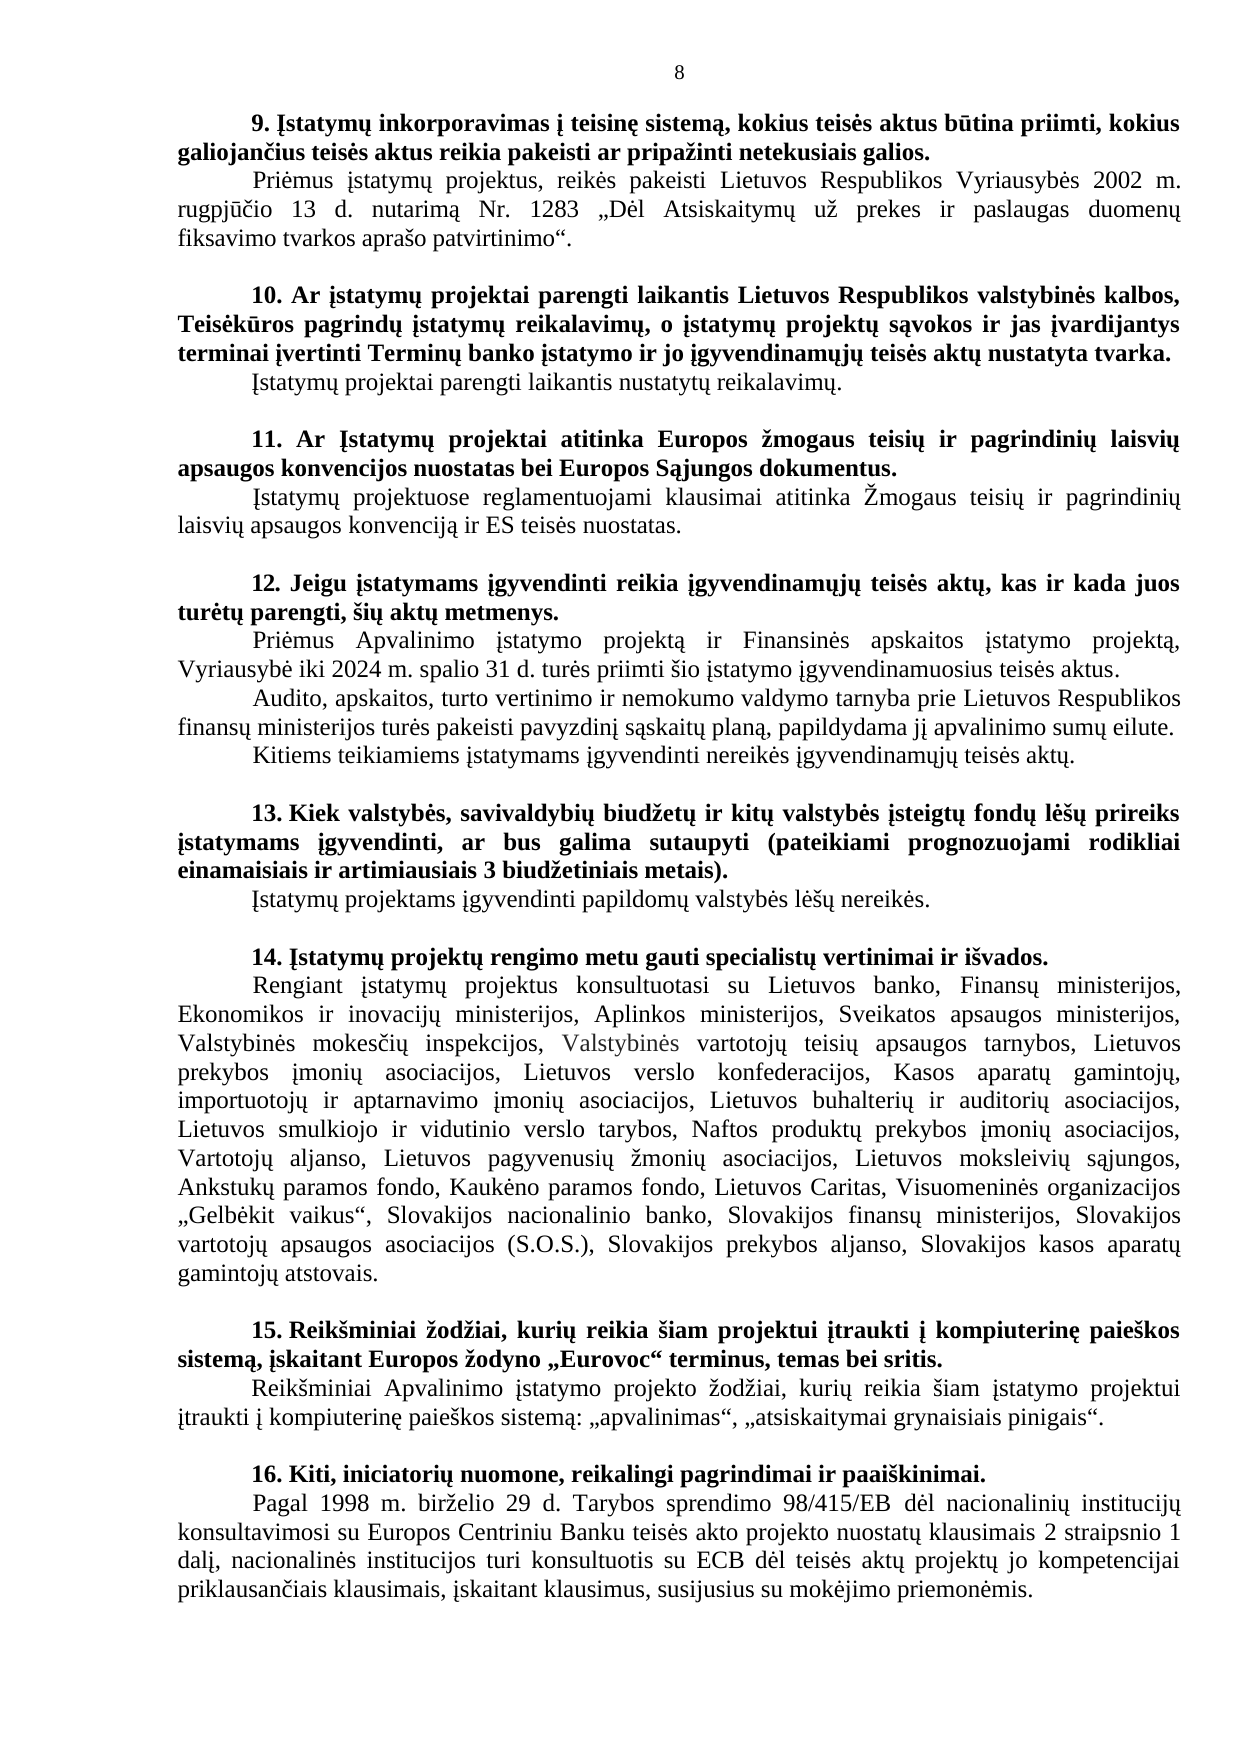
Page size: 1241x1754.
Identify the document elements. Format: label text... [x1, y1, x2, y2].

text Reikšminiai Apvalinimo įstatymo projekto žodžiai, kurių reikia šiam įstatymo projektui įtraukti į kompiuterinę paieškos sistemą: „apvalinimas“, „atsiskaitymai grynaisiais pinigais“. [177, 1373, 1181, 1430]
text Audito, apskaitos, turto vertinimo ir nemokumo valdymo tarnyba prie Lietuvos Respublikos finansų ministerijos turės pakeisti pavyzdinį sąskaitų planą, papildydama jį apvalinimo sumų eilute. [177, 683, 1181, 740]
text 16. Kiti, iniciatorių nuomone, reikalingi pagrindimai ir paaiškinimai. [177, 1459, 1181, 1488]
text 15. Reikšminiai žodžiai, kurių reikia šiam projektui įtraukti į kompiuterinę paieškos sistemą, įskaitant Europos žodyno „Eurovoc“ terminus, temas bei sritis. [177, 1315, 1181, 1373]
text 11. Ar Įstatymų projektai atitinka Europos žmogaus teisių ir pagrindinių laisvių apsaugos konvencijos nuostatas bei Europos Sąjungos dokumentus. [177, 424, 1181, 482]
text Priėmus Apvalinimo įstatymo projektą ir Finansinės apskaitos įstatymo projektą, Vyriausybė iki 2024 m. spalio 31 d. turės priimti šio įstatymo įgyvendinamuosius teisės aktus. [177, 625, 1181, 683]
text Įstatymų projektams įgyvendinti papildomų valstybės lėšų nereikės. [177, 884, 1181, 913]
text Kitiems teikiamiems įstatymams įgyvendinti nereikės įgyvendinamųjų teisės aktų. [177, 740, 1181, 769]
text Pagal 1998 m. birželio 29 d. Tarybos sprendimo 98/415/EB dėl nacionalinių institucijų konsultavimosi su Europos Centriniu Banku teisės akto projekto nuostatų klausimais 2 straipsnio 1 dalį, nacionalinės institucijos turi konsultuotis su ECB dėl teisės aktų projektų jo kompetencijai priklausančiais klausimais, įskaitant klausimus, susijusius su mokėjimo priemonėmis. [177, 1488, 1181, 1603]
text 10. Ar įstatymų projektai parengti laikantis Lietuvos Respublikos valstybinės kalbos, Teisėkūros pagrindų įstatymų reikalavimų, o įstatymų projektų sąvokos ir jas įvardijantys terminai įvertinti Terminų banko įstatymo ir jo įgyvendinamųjų teisės aktų nustatyta tvarka. [177, 280, 1181, 367]
text Priėmus įstatymų projektus, reikės pakeisti Lietuvos Respublikos Vyriausybės 2002 m. rugpjūčio 13 d. nutarimą Nr. 1283 „Dėl Atsiskaitymų už prekes ir paslaugas duomenų fiksavimo tvarkos aprašo patvirtinimo“. [177, 165, 1181, 252]
text 12. Jeigu įstatymams įgyvendinti reikia įgyvendinamųjų teisės aktų, kas ir kada juos turėtų parengti, šių aktų metmenys. [177, 568, 1181, 625]
text Įstatymų projektai parengti laikantis nustatytų reikalavimų. [177, 367, 1181, 395]
text Rengiant įstatymų projektus konsultuotasi su Lietuvos banko, Finansų ministerijos, Ekonomikos ir inovacijų ministerijos, Aplinkos ministerijos, Sveikatos apsaugos ministerijos, Valstybinės mokesčių inspekcijos, Valstybinės vartotojų teisių apsaugos tarnybos, Lietuvos prekybos įmonių asociacijos, Lietuvos verslo konfederacijos, Kasos aparatų gamintojų, importuotojų ir aptarnavimo įmonių asociacijos, Lietuvos buhalterių ir auditorių asociacijos, Lietuvos smulkiojo ir vidutinio verslo tarybos, Naftos produktų prekybos įmonių asociacijos, Vartotojų aljanso, Lietuvos pagyvenusių žmonių asociacijos, Lietuvos moksleivių sąjungos, Ankstukų paramos fondo, Kaukėno paramos fondo, Lietuvos Caritas, Visuomeninės organizacijos „Gelbėkit vaikus“, Slovakijos nacionalinio banko, Slovakijos finansų ministerijos, Slovakijos vartotojų apsaugos asociacijos (S.O.S.), Slovakijos prekybos aljanso, Slovakijos kasos aparatų gamintojų atstovais. [177, 970, 1181, 1287]
text 13. Kiek valstybės, savivaldybių biudžetų ir kitų valstybės įsteigtų fondų lėšų prireiks įstatymams įgyvendinti, ar bus galima sutaupyti (pateikiami prognozuojami rodikliai einamaisiais ir artimiausiais 3 biudžetiniais metais). [177, 798, 1181, 884]
text 9. Įstatymų inkorporavimas į teisinę sistemą, kokius teisės aktus būtina priimti, kokius galiojančius teisės aktus reikia pakeisti ar pripažinti netekusiais galios. [177, 108, 1181, 165]
text 14. Įstatymų projektų rengimo metu gauti specialistų vertinimai ir išvados. [177, 942, 1181, 970]
text Įstatymų projektuose reglamentuojami klausimai atitinka Žmogaus teisių ir pagrindinių laisvių apsaugos konvenciją ir ES teisės nuostatas. [177, 482, 1181, 539]
